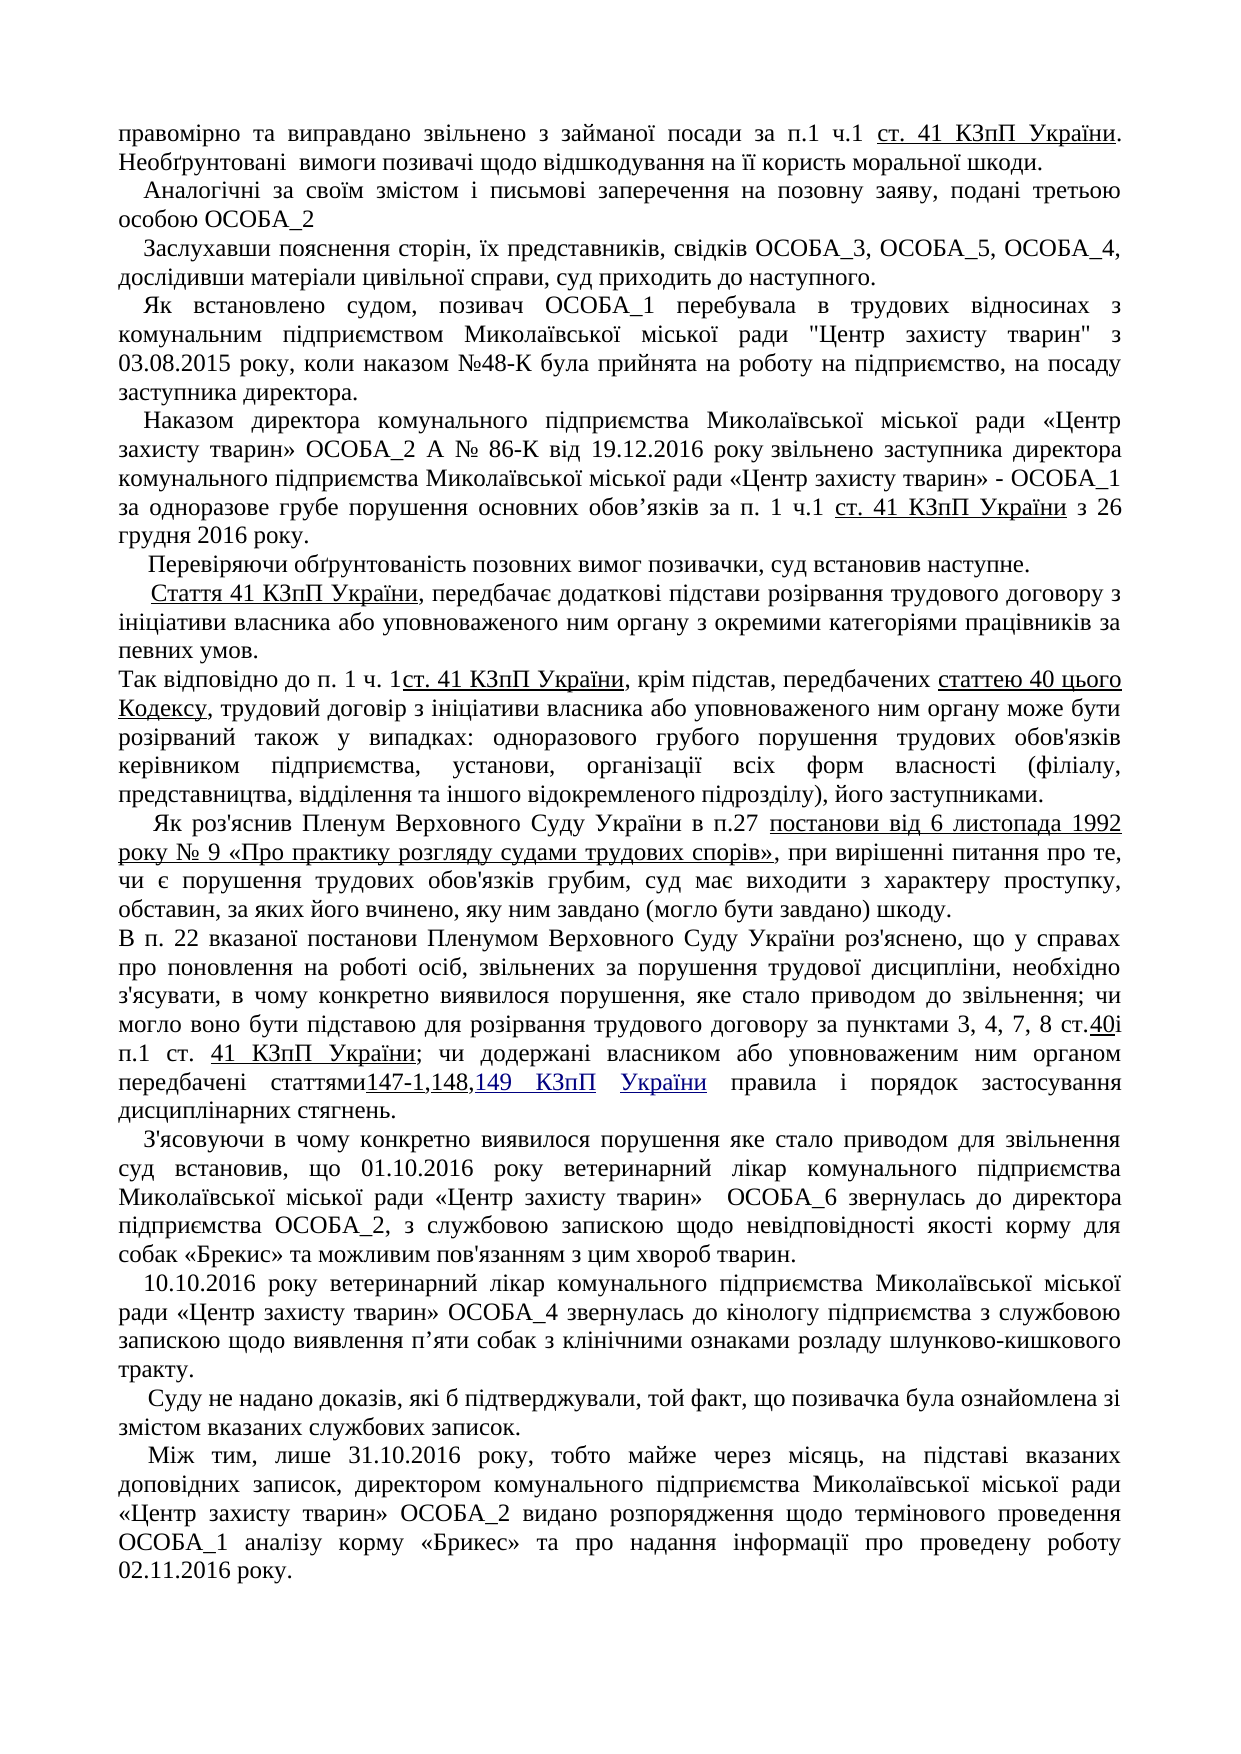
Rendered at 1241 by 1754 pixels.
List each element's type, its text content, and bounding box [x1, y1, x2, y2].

text Перевіряючи обґрунтованість позовних вимог позивачки, суд встановив наступне. [118, 549, 1122, 578]
text Так відповідно до п. 1 ч. 1ст. 41 КЗпП України, крім підстав, передбачених статтею 40 цього Кодексу, трудовий договір з ініціативи власника або уповноваженого ним органу може бути розірваний також у випадках: одноразового грубого порушення трудових обов'язків керівником підприємства, установи, організації всіх форм власності (філіалу, представництва, відділення та іншого відокремленого підрозділу), його заступниками. [118, 664, 1122, 808]
text Заслухавши пояснення сторін, їх представників, свідків ОСОБА_3, ОСОБА_5, ОСОБА_4, дослідивши матеріали цивільної справи, суд приходить до наступного. [118, 233, 1122, 291]
text В п. 22 вказаної постанови Пленумом Верховного Суду України роз'яснено, що у справах про поновлення на роботі осіб, звільнених за порушення трудової дисципліни, необхідно з'ясувати, в чому конкретно виявилося порушення, яке стало приводом до звільнення; чи могло воно бути підставою для розірвання трудового договору за пунктами 3, 4, 7, 8 ст.40і п.1 ст. 41 КЗпП України; чи додержані власником або уповноваженим ним органом передбачені статтями147-1,148,149 КЗпП України правила і порядок застосування дисциплінарних стягнень. [118, 923, 1122, 1124]
text 10.10.2016 року ветеринарний лікар комунального підприємства Миколаївської міської ради «Центр захисту тварин» ОСОБА_4 звернулась до кінологу підприємства з службовою запискою щодо виявлення п’яти собак з клінічними ознаками розладу шлунково-кишкового тракту. [118, 1268, 1122, 1383]
text Наказом директора комунального підприємства Миколаївської міської ради «Центр захисту тварин» ОСОБА_2 А № 86-К від 19.12.2016 року звільнено заступника директора комунального підприємства Миколаївської міської ради «Центр захисту тварин» - ОСОБА_1 за одноразове грубе порушення основних обов’язків за п. 1 ч.1 ст. 41 КЗпП України з 26 грудня 2016 року. [118, 406, 1122, 549]
text правомірно та виправдано звільнено з займаної посади за п.1 ч.1 ст. 41 КЗпП України. Необґрунтовані вимоги позивачі щодо відшкодування на її користь моральної шкоди. [118, 118, 1122, 176]
text Стаття 41 КЗпП України, передбачає додаткові підстави розірвання трудового договору з ініціативи власника або уповноваженого ним органу з окремими категоріями працівників за певних умов. [118, 578, 1122, 664]
text З'ясовуючи в чому конкретно виявилося порушення яке стало приводом для звільнення суд встановив, що 01.10.2016 року ветеринарний лікар комунального підприємства Миколаївської міської ради «Центр захисту тварин» ОСОБА_6 звернулась до директора підприємства ОСОБА_2, з службовою запискою щодо невідповідності якості корму для собак «Брекис» та можливим пов'язанням з цим хвороб тварин. [118, 1124, 1122, 1268]
text Між тим, лише 31.10.2016 року, тобто майже через місяць, на підставі вказаних доповідних записок, директором комунального підприємства Миколаївської міської ради «Центр захисту тварин» ОСОБА_2 видано розпорядження щодо термінового проведення ОСОБА_1 аналізу корму «Брикес» та про надання інформації про проведену роботу 02.11.2016 року. [118, 1441, 1122, 1584]
text Аналогічні за своїм змістом і письмові заперечення на позовну заяву, подані третьою особою ОСОБА_2 [118, 176, 1122, 233]
text Як роз'яснив Пленум Верховного Суду України в п.27 постанови від 6 листопада 1992 року № 9 «Про практику розгляду судами трудових спорів», при вирішенні питання про те, чи є порушення трудових обов'язків грубим, суд має виходити з характеру проступку, обставин, за яких його вчинено, яку ним завдано (могло бути завдано) шкоду. [118, 808, 1122, 923]
text Як встановлено судом, позивач ОСОБА_1 перебувала в трудових відносинах з комунальним підприємством Миколаївської міської ради "Центр захисту тварин" з 03.08.2015 року, коли наказом №48-К була прийнята на роботу на підприємство, на посаду заступника директора. [118, 291, 1122, 406]
text Суду не надано доказів, які б підтверджували, той факт, що позивачка була ознайомлена зі змістом вказаних службових записок. [118, 1383, 1122, 1441]
